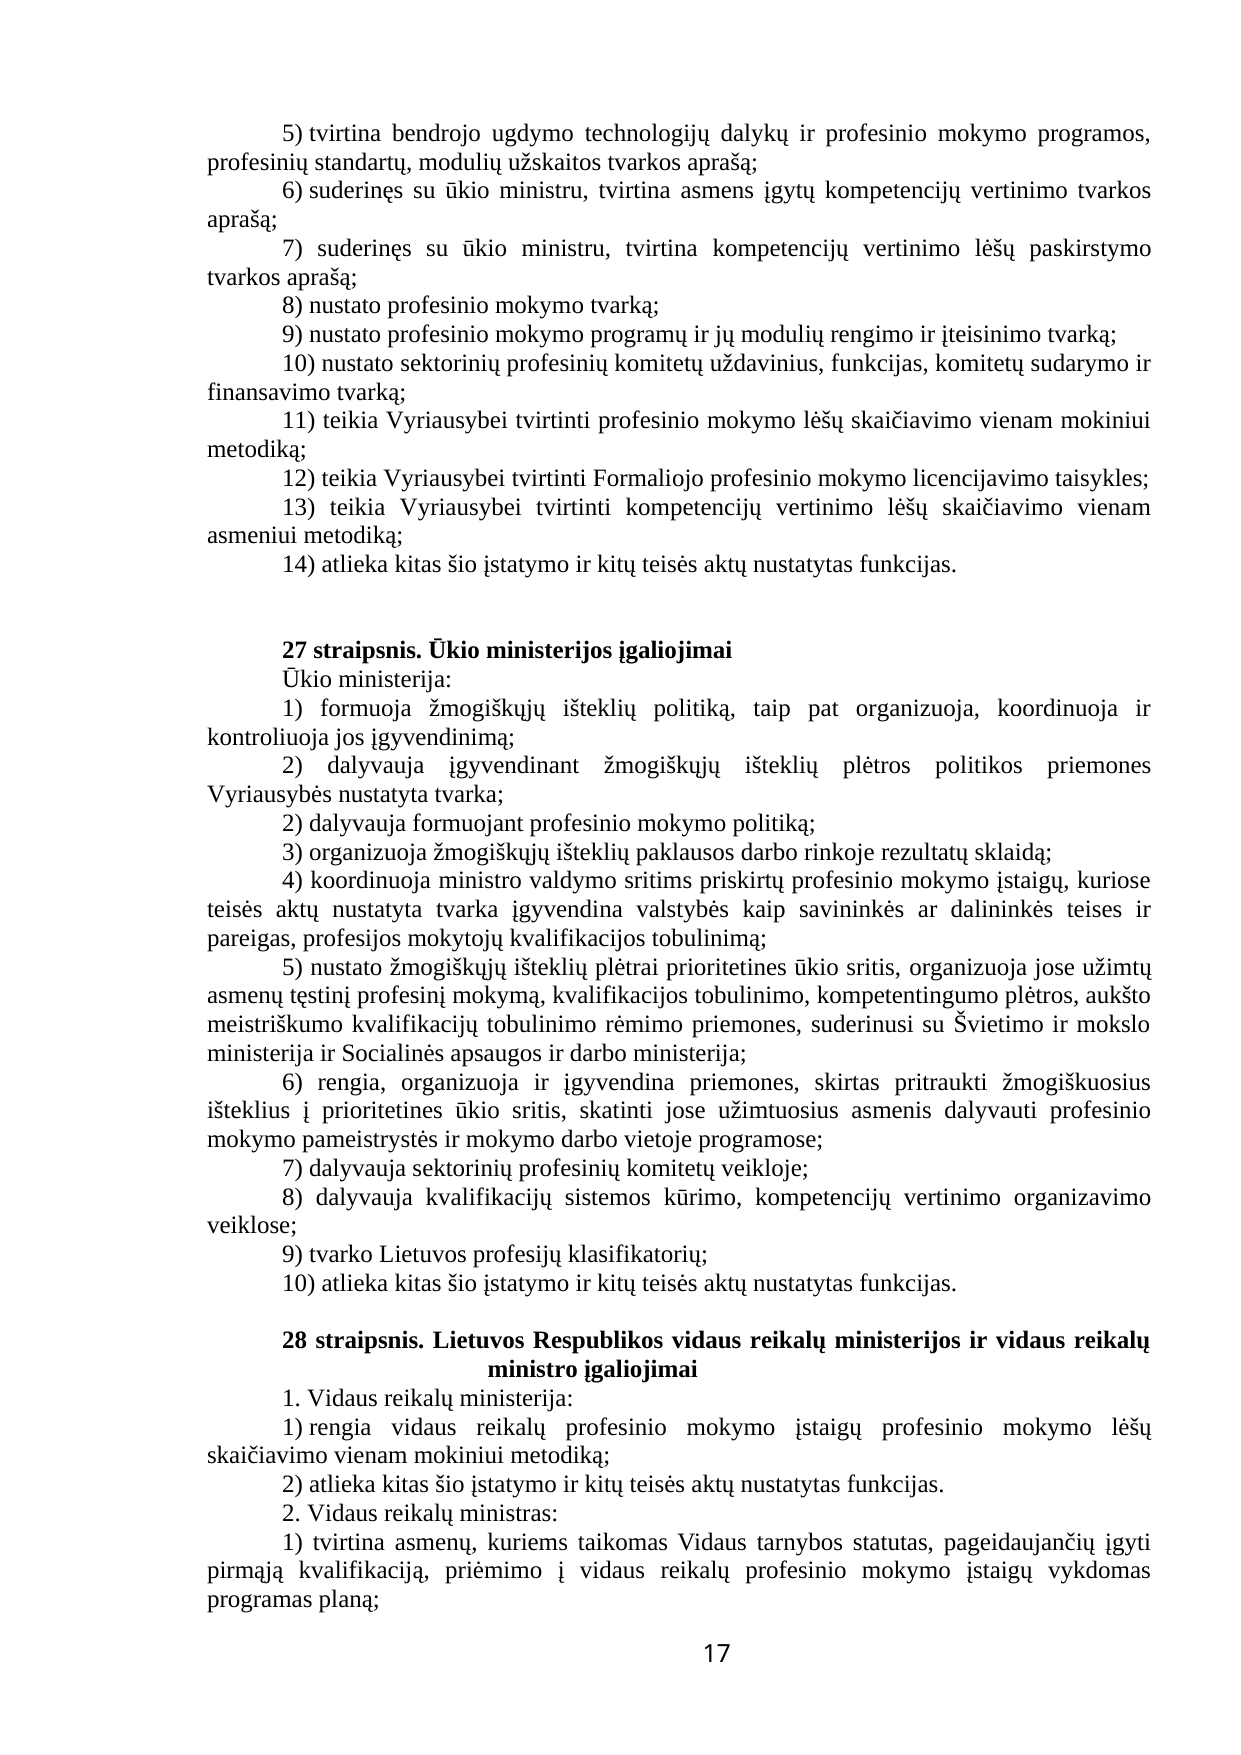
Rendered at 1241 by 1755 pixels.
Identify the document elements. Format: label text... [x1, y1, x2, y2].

text 1) tvirtina asmenų, kuriems taikomas Vidaus tarnybos statutas, pageidaujančių įgyti pirmąją kvalifikaciją, priėmimo į vidaus reikalų profesinio mokymo įstaigų vykdomas programas planą; [207, 1527, 1152, 1613]
text 10) atlieka kitas šio įstatymo ir kitų teisės aktų nustatytas funkcijas. [207, 1268, 1152, 1297]
text 27 straipsnis. Ūkio ministerijos įgaliojimai [207, 636, 1152, 664]
text 11) teikia Vyriausybei tvirtinti profesinio mokymo lėšų skaičiavimo vienam mokiniui metodiką; [207, 406, 1152, 463]
text 10) nustato sektorinių profesinių komitetų uždavinius, funkcijas, komitetų sudarymo ir finansavimo tvarką; [207, 348, 1152, 406]
text 3) organizuoja žmogiškųjų išteklių paklausos darbo rinkoje rezultatų sklaidą; [207, 837, 1152, 866]
text 8) nustato profesinio mokymo tvarką; [207, 291, 1152, 319]
text 7) dalyvauja sektorinių profesinių komitetų veikloje; [207, 1153, 1152, 1182]
text 9) nustato profesinio mokymo programų ir jų modulių rengimo ir įteisinimo tvarką; [207, 319, 1152, 348]
text 1. Vidaus reikalų ministerija: [207, 1383, 1152, 1412]
text 2. Vidaus reikalų ministras: [207, 1498, 1152, 1527]
text 2) dalyvauja formuojant profesinio mokymo politiką; [207, 808, 1152, 837]
text 7) suderinęs su ūkio ministru, tvirtina kompetencijų vertinimo lėšų paskirstymo tvarkos aprašą; [207, 233, 1152, 291]
text Ūkio ministerija: [207, 664, 1152, 693]
text 2) dalyvauja įgyvendinant žmogiškųjų išteklių plėtros politikos priemones Vyriausybės nustatyta tvarka; [207, 751, 1152, 808]
text 4) koordinuoja ministro valdymo sritims priskirtų profesinio mokymo įstaigų, kuriose teisės aktų nustatyta tvarka įgyvendina valstybės kaip savininkės ar dalininkės teises ir pareigas, profesijos mokytojų kvalifikacijos tobulinimą; [207, 866, 1152, 952]
text 12) teikia Vyriausybei tvirtinti Formaliojo profesinio mokymo licencijavimo taisykles; [207, 463, 1152, 492]
text 6) rengia, organizuoja ir įgyvendina priemones, skirtas pritraukti žmogiškuosius išteklius į prioritetines ūkio sritis, skatinti jose užimtuosius asmenis dalyvauti profesinio mokymo pameistrystės ir mokymo darbo vietoje programose; [207, 1067, 1152, 1153]
text 13) teikia Vyriausybei tvirtinti kompetencijų vertinimo lėšų skaičiavimo vienam asmeniui metodiką; [207, 492, 1152, 549]
text 28 straipsnis. Lietuvos Respublikos vidaus reikalų ministerijos ir vidaus reikalų ministro įgaliojimai [282, 1326, 1152, 1383]
text 9) tvarko Lietuvos profesijų klasifikatorių; [207, 1239, 1152, 1268]
text 2) atlieka kitas šio įstatymo ir kitų teisės aktų nustatytas funkcijas. [207, 1469, 1152, 1498]
text 1) rengia vidaus reikalų profesinio mokymo įstaigų profesinio mokymo lėšų skaičiavimo vienam mokiniui metodiką; [207, 1412, 1152, 1469]
text 1) formuoja žmogiškųjų išteklių politiką, taip pat organizuoja, koordinuoja ir kontroliuoja jos įgyvendinimą; [207, 693, 1152, 751]
text 5) nustato žmogiškųjų išteklių plėtrai prioritetines ūkio sritis, organizuoja jose užimtų asmenų tęstinį profesinį mokymą, kvalifikacijos tobulinimo, kompetentingumo plėtros, aukšto meistriškumo kvalifikacijų tobulinimo rėmimo priemones, suderinusi su Švietimo ir mokslo ministerija ir Socialinės apsaugos ir darbo ministerija; [207, 952, 1152, 1067]
text 8) dalyvauja kvalifikacijų sistemos kūrimo, kompetencijų vertinimo organizavimo veiklose; [207, 1182, 1152, 1239]
text 6) suderinęs su ūkio ministru, tvirtina asmens įgytų kompetencijų vertinimo tvarkos aprašą; [207, 176, 1152, 233]
text 14) atlieka kitas šio įstatymo ir kitų teisės aktų nustatytas funkcijas. [207, 549, 1152, 578]
text 5) tvirtina bendrojo ugdymo technologijų dalykų ir profesinio mokymo programos, profesinių standartų, modulių užskaitos tvarkos aprašą; [207, 118, 1152, 176]
